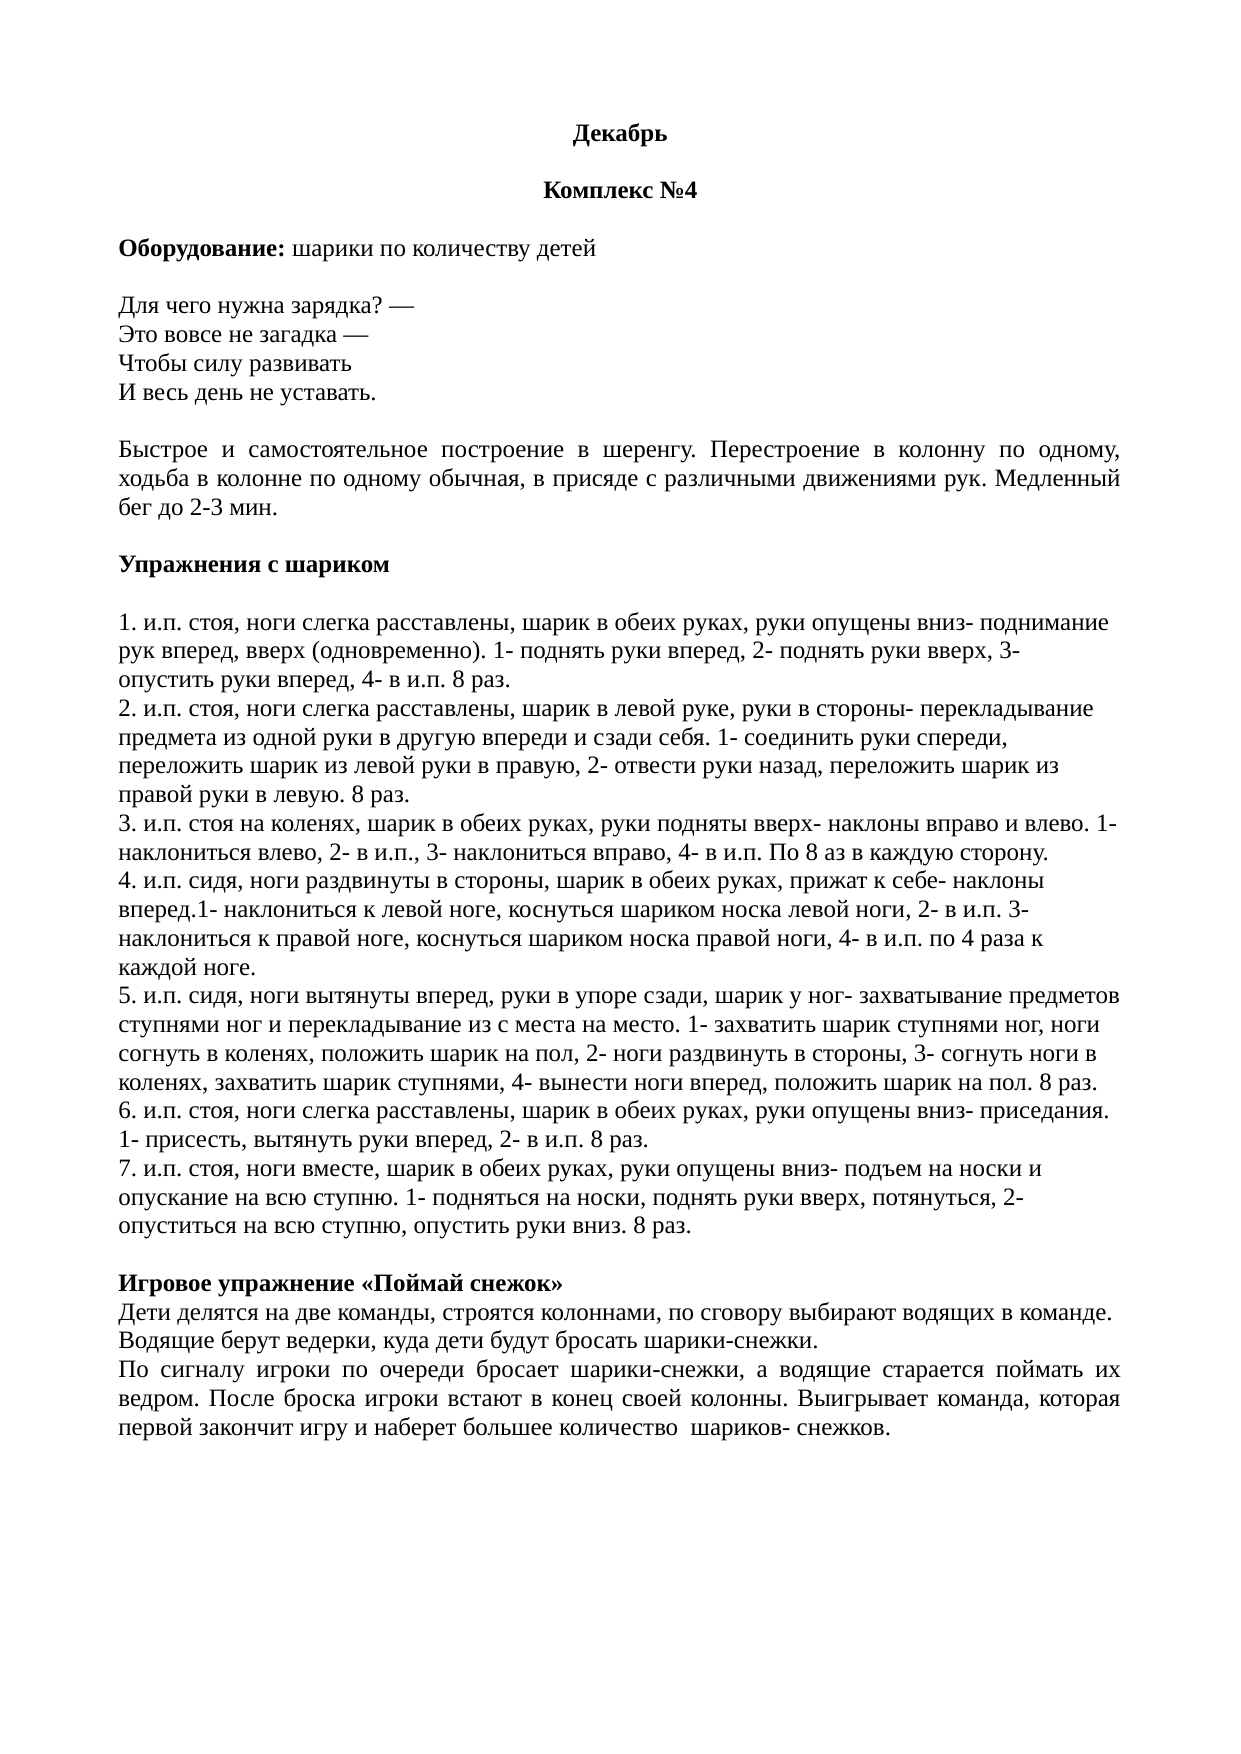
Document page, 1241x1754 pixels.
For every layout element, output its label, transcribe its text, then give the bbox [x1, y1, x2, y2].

text 6. и.п. стоя, ноги слегка расставлены, шарик в обеих руках, руки опущены вниз- приседания. 1- присесть, вытянуть руки вперед, 2- в и.п. 8 раз. [118, 1096, 1122, 1153]
text Дети делятся на две команды, строятся колоннами, по сговору выбирают водящих в команде. [118, 1297, 1122, 1326]
text 3. и.п. стоя на коленях, шарик в обеих руках, руки подняты вверх- наклоны вправо и влево. 1- наклониться влево, 2- в и.п., 3- наклониться вправо, 4- в и.п. По 8 аз в каждую сторону. [118, 808, 1122, 866]
text 7. и.п. стоя, ноги вместе, шарик в обеих руках, руки опущены вниз- подъем на носки и опускание на всю ступню. 1- подняться на носки, поднять руки вверх, потянуться, 2- опуститься на всю ступню, опустить руки вниз. 8 раз. [118, 1153, 1122, 1239]
text Для чего нужна зарядка? — [118, 291, 1122, 319]
text 2. и.п. стоя, ноги слегка расставлены, шарик в левой руке, руки в стороны- перекладывание предмета из одной руки в другую впереди и сзади себя. 1- соединить руки спереди, переложить шарик из левой руки в правую, 2- отвести руки назад, переложить шарик из правой руки в левую. 8 раз. [118, 693, 1122, 808]
text 1. и.п. стоя, ноги слегка расставлены, шарик в обеих руках, руки опущены вниз- поднимание рук вперед, вверх (одновременно). 1- поднять руки вперед, 2- поднять руки вверх, 3- опустить руки вперед, 4- в и.п. 8 раз. [118, 607, 1122, 693]
text Декабрь [118, 118, 1122, 147]
text Быстрое и самостоятельное построение в шеренгу. Перестроение в колонну по одному, ходьба в колонне по одному обычная, в присяде с различными движениями рук. Медленный бег до 2-3 мин. [118, 434, 1122, 521]
text И весь день не уставать. [118, 377, 1122, 406]
text Упражнения с шариком [118, 549, 1122, 578]
text Это вовсе не загадка — [118, 319, 1122, 348]
text Комплекс №4 [118, 176, 1122, 204]
text 4. и.п. сидя, ноги раздвинуты в стороны, шарик в обеих руках, прижат к себе- наклоны вперед.1- наклониться к левой ноге, коснуться шариком носка левой ноги, 2- в и.п. 3- наклониться к правой ноге, коснуться шариком носка правой ноги, 4- в и.п. по 4 раза к каждой ноге. [118, 866, 1122, 981]
text Оборудование: шарики по количеству детей [118, 233, 1122, 262]
text 5. и.п. сидя, ноги вытянуты вперед, руки в упоре сзади, шарик у ног- захватывание предметов ступнями ног и перекладывание из с места на место. 1- захватить шарик ступнями ног, ноги согнуть в коленях, положить шарик на пол, 2- ноги раздвинуть в стороны, 3- согнуть ноги в коленях, захватить шарик ступнями, 4- вынести ноги вперед, положить шарик на пол. 8 раз. [118, 981, 1122, 1096]
text Чтобы силу развивать [118, 348, 1122, 377]
text По сигналу игроки по очереди бросает шарики-снежки, а водящие старается поймать их ведром. После броска игроки встают в конец своей колонны. Выигрывает команда, которая первой закончит игру и наберет большее количество шариков- снежков. [118, 1354, 1122, 1441]
text Водящие берут ведерки, куда дети будут бросать шарики-снежки. [118, 1326, 1122, 1354]
text Игровое упражнение «Поймай снежок» [118, 1268, 1122, 1297]
